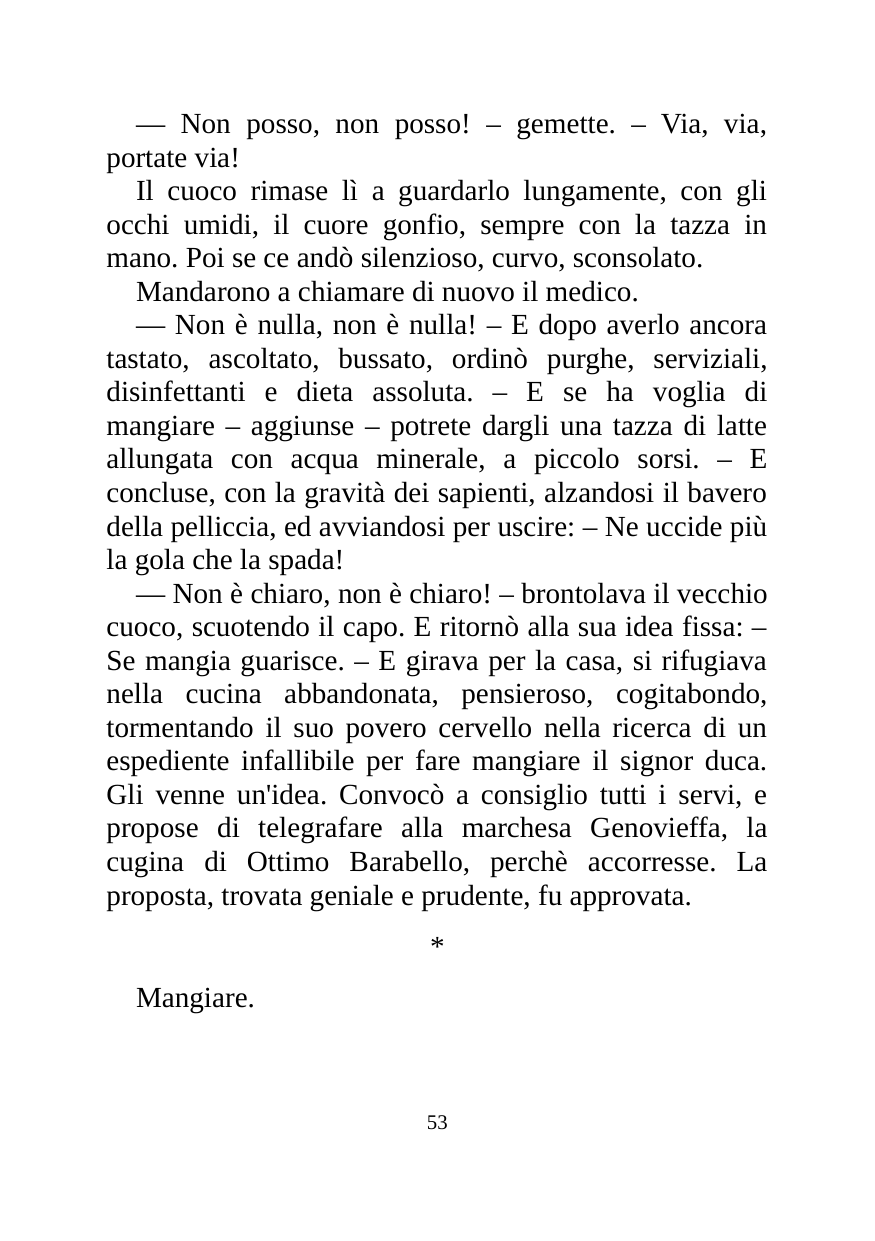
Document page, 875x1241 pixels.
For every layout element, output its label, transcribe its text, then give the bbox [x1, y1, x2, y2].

text — Non è chiaro, non è chiaro! – brontolava il vecchio cuoco, scuotendo il capo. E ritornò alla sua idea fissa: – Se mangia guarisce. – E girava per la casa, si rifugiava nella cucina abbandonata, pensieroso, cogitabondo, tormentando il suo povero cervello nella ricerca di un espediente infallibile per fare mangiare il signor duca. Gli venne un'idea. Convocò a consiglio tutti i servi, e propose di telegrafare alla marchesa Genovieffa, la cugina di Ottimo Barabello, perchè accorresse. La proposta, trovata geniale e prudente, fu approvata. [106, 576, 768, 911]
text Mandarono a chiamare di nuovo il medico. [106, 274, 768, 307]
text — Non posso, non posso! – gemette. – Via, via, portate via! [106, 106, 768, 173]
text — Non è nulla, non è nulla! – E dopo averlo ancora tastato, ascoltato, bussato, ordinò purghe, serviziali, disinfettanti e dieta assoluta. – E se ha voglia di mangiare – aggiunse – potrete dargli una tazza di latte allungata con acqua minerale, a piccolo sorsi. – E concluse, con la gravità dei sapienti, alzandosi il bavero della pelliccia, ed avviandosi per uscire: – Ne uccide più la gola che la spada! [106, 307, 768, 576]
text * [106, 929, 768, 962]
text Mangiare. [106, 980, 768, 1014]
text Il cuoco rimase lì a guardarlo lungamente, con gli occhi umidi, il cuore gonfio, sempre con la tazza in mano. Poi se ce andò silenzioso, curvo, sconsolato. [106, 173, 768, 274]
